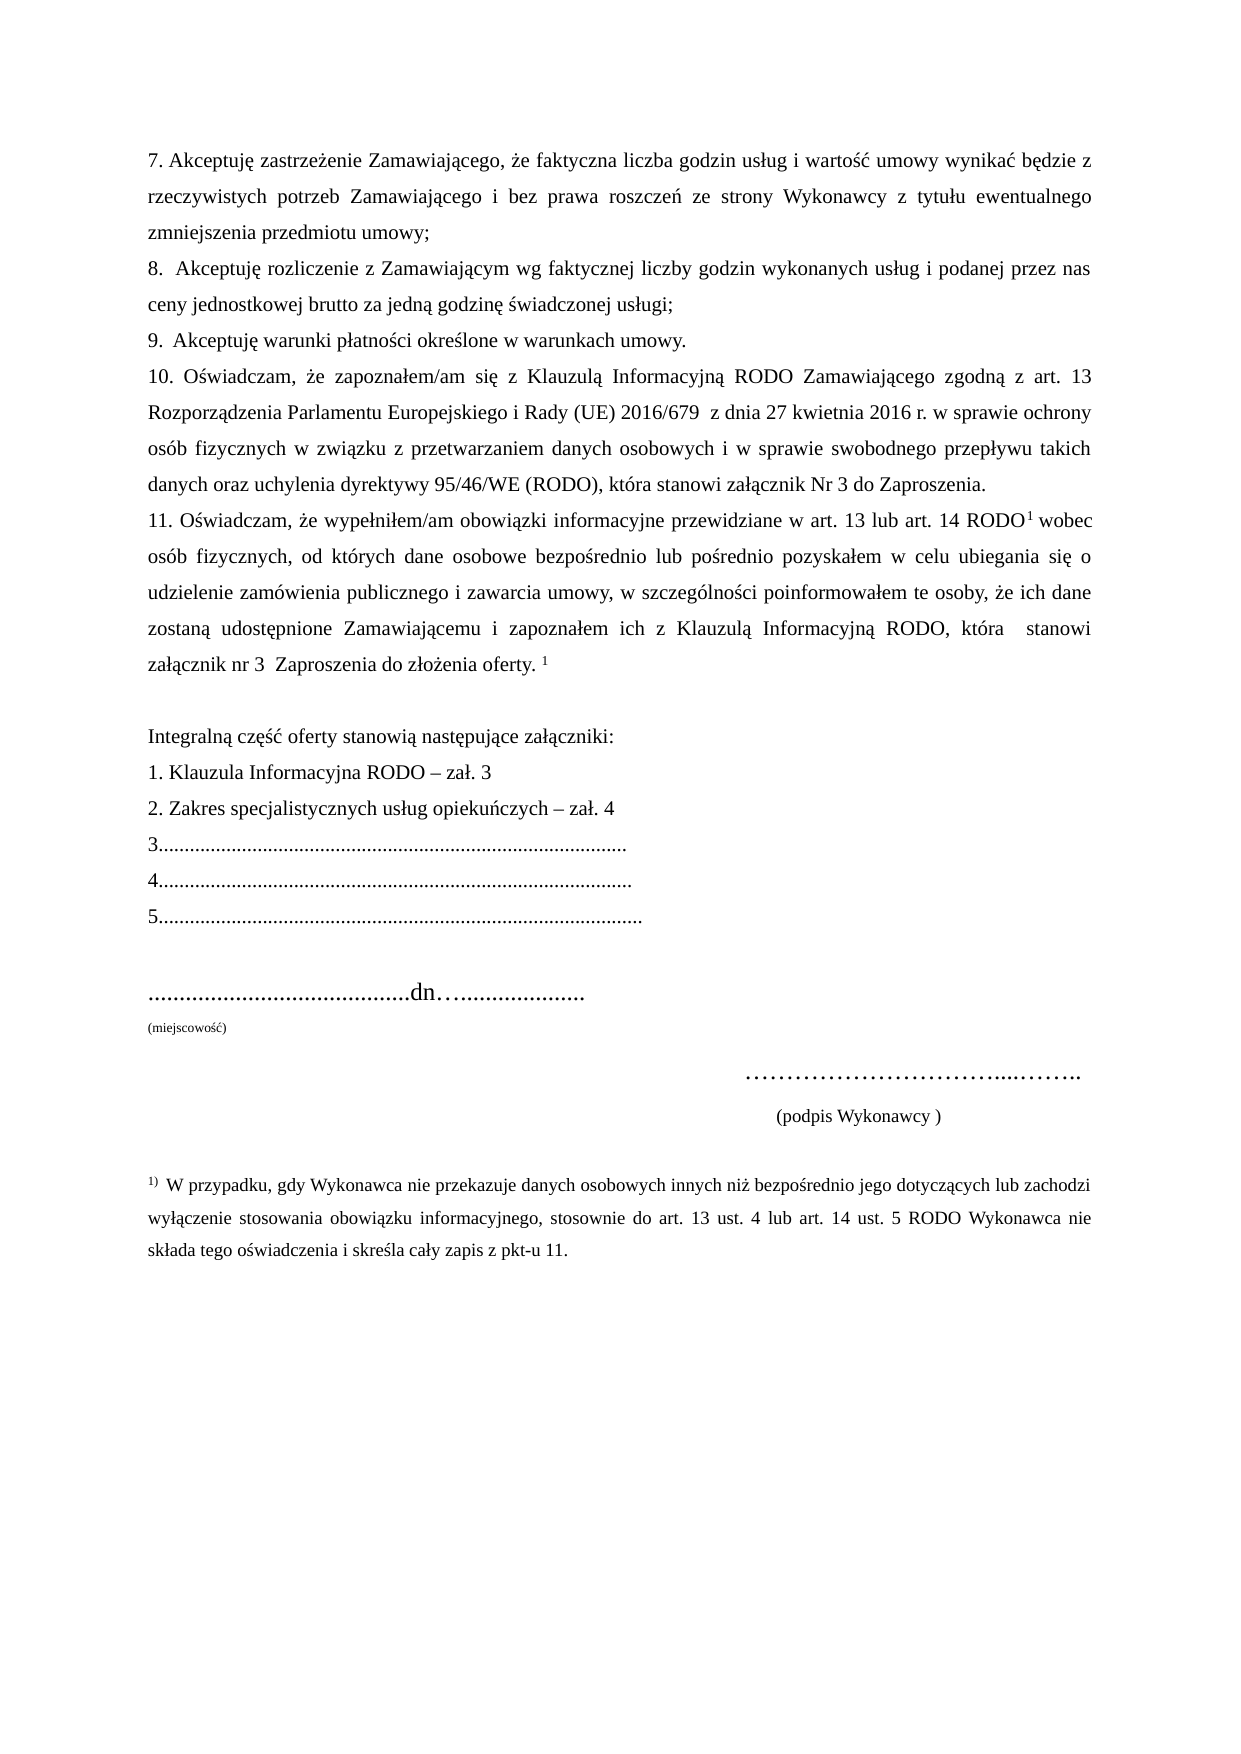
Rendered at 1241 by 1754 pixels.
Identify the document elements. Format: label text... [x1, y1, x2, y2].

text 8. Akceptuję rozliczenie z Zamawiającym wg faktycznej liczby godzin wykonanych usług i podanej przez nas ceny jednostkowej brutto za jedną godzinę świadczonej usługi; [148, 256, 1093, 316]
text 1) W przypadku, gdy Wykonawca nie przekazuje danych osobowych innych niż bezpośrednio jego dotyczących lub zachodzi wyłączenie stosowania obowiązku informacyjnego, stosownie do art. 13 ust. 4 lub art. 14 ust. 5 RODO Wykonawca nie składa tego oświadczenia i skreśla cały zapis z pkt-u 11. [148, 1174, 1093, 1260]
text 5............................................................................................. [148, 904, 1093, 928]
text 9. Akceptuję warunki płatności określone w warunkach umowy. [148, 328, 1093, 352]
text 2. Zakres specjalistycznych usług opiekuńczych – zał. 4 [148, 796, 1093, 820]
text 11. Oświadczam, że wypełniłem/am obowiązki informacyjne przewidziane w art. 13 lub art. 14 RODO1 wobec osób fizycznych, od których dane osobowe bezpośrednio lub pośrednio pozyskałem w celu ubiegania się o udzielenie zamówienia publicznego i zawarcia umowy, w szczególności poinformowałem te osoby, że ich dane zostaną udostępnione Zamawiającemu i zapoznałem ich z Klauzulą Informacyjną RODO, która stanowi załącznik nr 3 Zaproszenia do złożenia oferty. 1 [148, 508, 1093, 676]
text (miejscowość) [148, 1020, 1093, 1044]
text ..........................................dn….................... [148, 977, 1093, 1005]
text 7. Akceptuję zastrzeżenie Zamawiającego, że faktyczna liczba godzin usług i wartość umowy wynikać będzie z rzeczywistych potrzeb Zamawiającego i bez prawa roszczeń ze strony Wykonawcy z tytułu ewentualnego zmniejszenia przedmiotu umowy; [148, 148, 1093, 244]
text Integralną część oferty stanowią następujące załączniki: [148, 724, 1093, 748]
text 1. Klauzula Informacyjna RODO – zał. 3 [148, 760, 1093, 784]
text 3.......................................................................................... [148, 832, 1093, 856]
text (podpis Wykonawcy ) [148, 1099, 1093, 1128]
text …………………………....…….. [148, 1056, 1093, 1084]
text 4........................................................................................... [148, 868, 1093, 892]
text 10. Oświadczam, że zapoznałem/am się z Klauzulą Informacyjną RODO Zamawiającego zgodną z art. 13 Rozporządzenia Parlamentu Europejskiego i Rady (UE) 2016/679 z dnia 27 kwietnia 2016 r. w sprawie ochrony osób fizycznych w związku z przetwarzaniem danych osobowych i w sprawie swobodnego przepływu takich danych oraz uchylenia dyrektywy 95/46/WE (RODO), która stanowi załącznik Nr 3 do Zaproszenia. [148, 364, 1093, 496]
